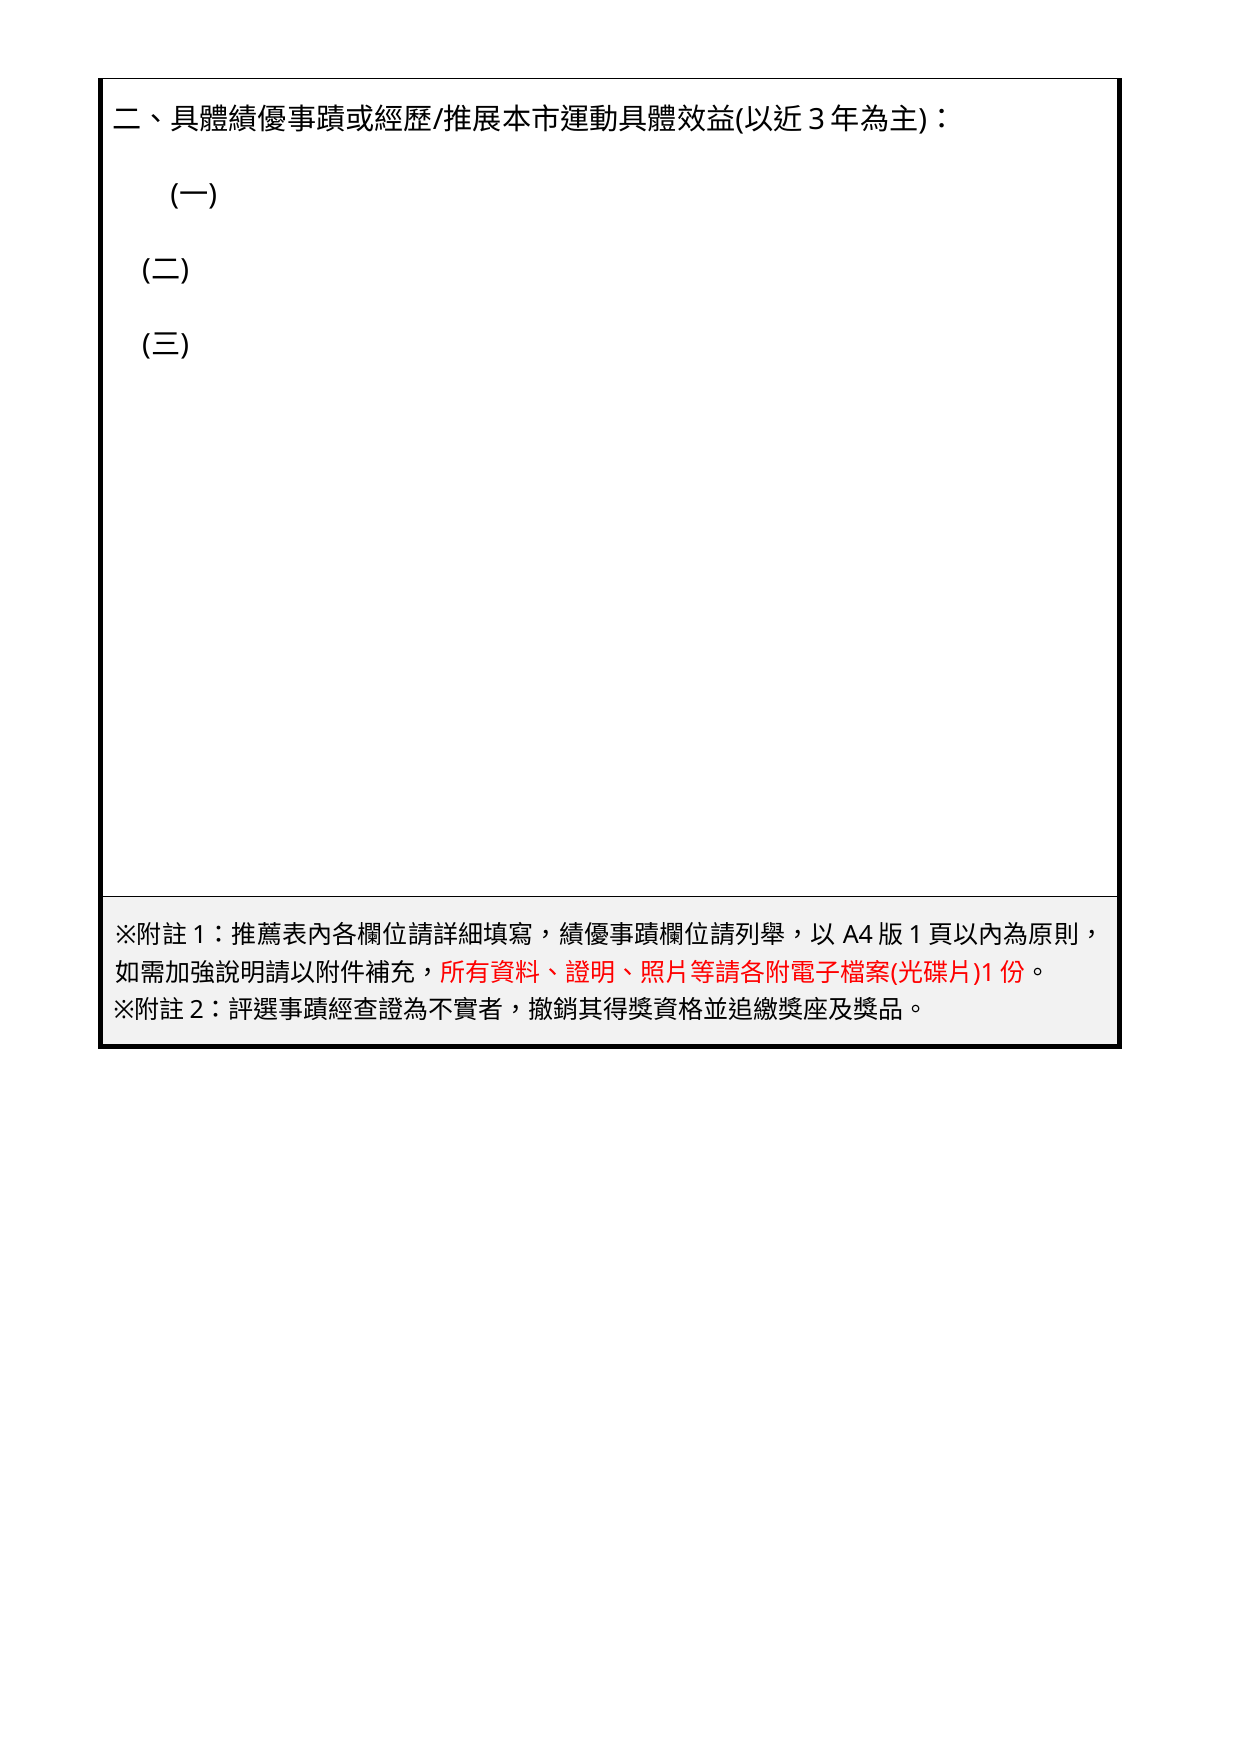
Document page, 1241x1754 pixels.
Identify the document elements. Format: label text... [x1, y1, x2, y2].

table_cell 具體績優事蹟或經歷/推展本市運動具體效益(以近3年為主)： (一) (二) (三) [103, 79, 1117, 896]
table_cell ※附註1：推薦表內各欄位請詳細填寫，績優事蹟欄位請列舉，以A4版1頁以內為原則，如需加強說明請以附件補充，所有資料、證明、照片等請各附電子檔案(光碟片)1份。 ※附註2：評選事蹟經查證為不實者，撤銷其得獎資格並追繳獎座及獎品。 [103, 897, 1117, 1044]
